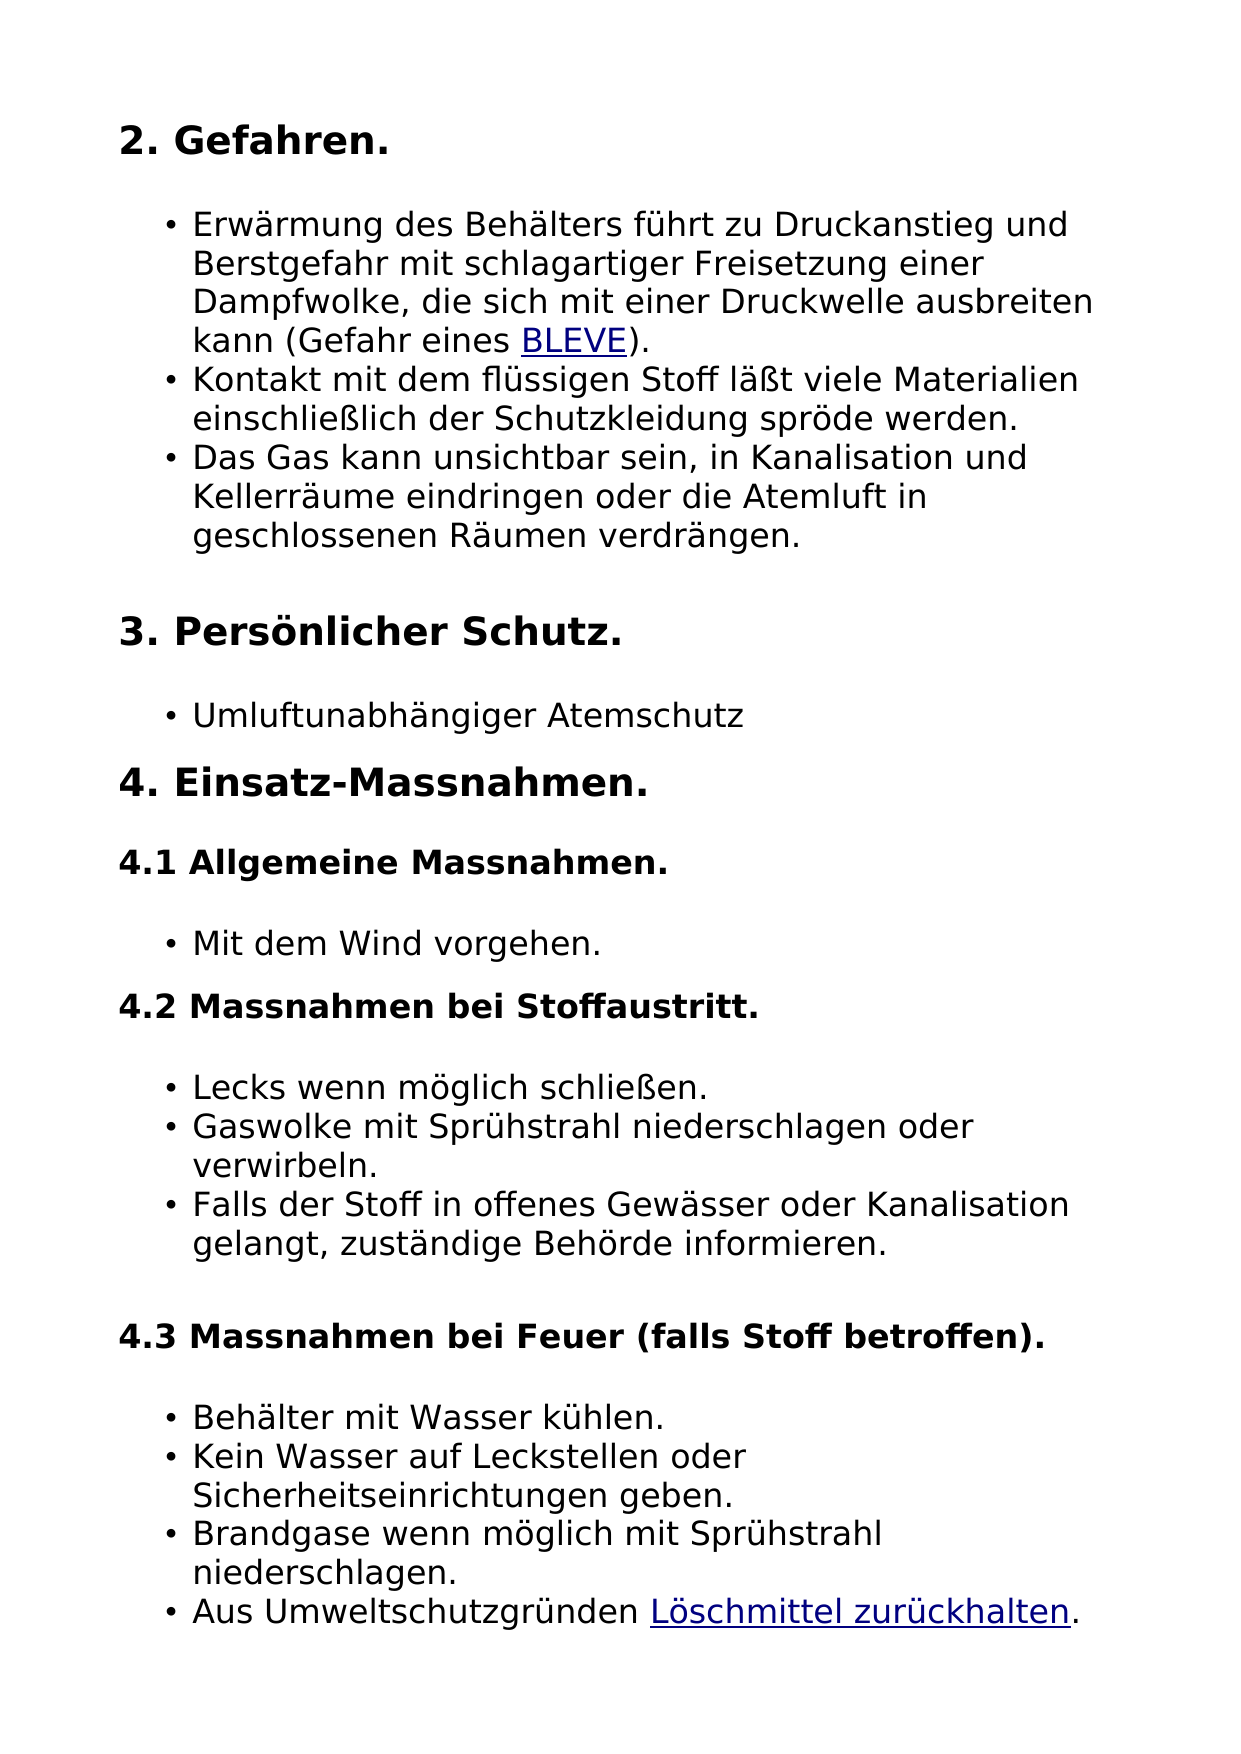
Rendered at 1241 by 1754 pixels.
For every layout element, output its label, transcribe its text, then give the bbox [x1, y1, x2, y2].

list Mit dem Wind vorgehen. [177, 924, 1122, 963]
list Falls der Stoff in offenes Gewässer oder Kanalisation gelangt, zuständige Behörde informieren. [177, 1185, 1122, 1263]
list Kein Wasser auf Leckstellen oder Sicherheitseinrichtungen geben. [177, 1437, 1122, 1515]
list Umluftunabhängiger Atemschutz [177, 697, 1122, 736]
list Das Gas kann unsichtbar sein, in Kanalisation und Kellerräume eindringen oder die Atemluft in geschlossenen Räumen verdrängen. [177, 438, 1122, 555]
subtitle 4. Einsatz-Massnahmen. [118, 761, 1122, 806]
list Erwärmung des Behälters führt zu Druckanstieg und Berstgefahr mit schlagartiger Freisetzung einer Dampfwolke, die sich mit einer Druckwelle ausbreiten kann (Gefahr eines BLEVE). [177, 205, 1122, 361]
subtitle 4.2 Massnahmen bei Stoffaustritt. [118, 988, 1122, 1027]
subtitle 2. Gefahren. [118, 118, 1122, 163]
list Lecks wenn möglich schließen. [177, 1069, 1122, 1108]
list Brandgase wenn möglich mit Sprühstrahl niederschlagen. [177, 1515, 1122, 1593]
list Gaswolke mit Sprühstrahl niederschlagen oder verwirbeln. [177, 1108, 1122, 1185]
list Aus Umweltschutzgründen Löschmittel zurückhalten. [177, 1593, 1122, 1631]
list Behälter mit Wasser kühlen. [177, 1398, 1122, 1437]
subtitle 4.1 Allgemeine Massnahmen. [118, 843, 1122, 882]
subtitle 3. Persönlicher Schutz. [118, 609, 1122, 655]
list Kontakt mit dem flüssigen Stoff läßt viele Materialien einschließlich der Schutzkleidung spröde werden. [177, 361, 1122, 438]
subtitle 4.3 Massnahmen bei Feuer (falls Stoff betroffen). [118, 1317, 1122, 1356]
